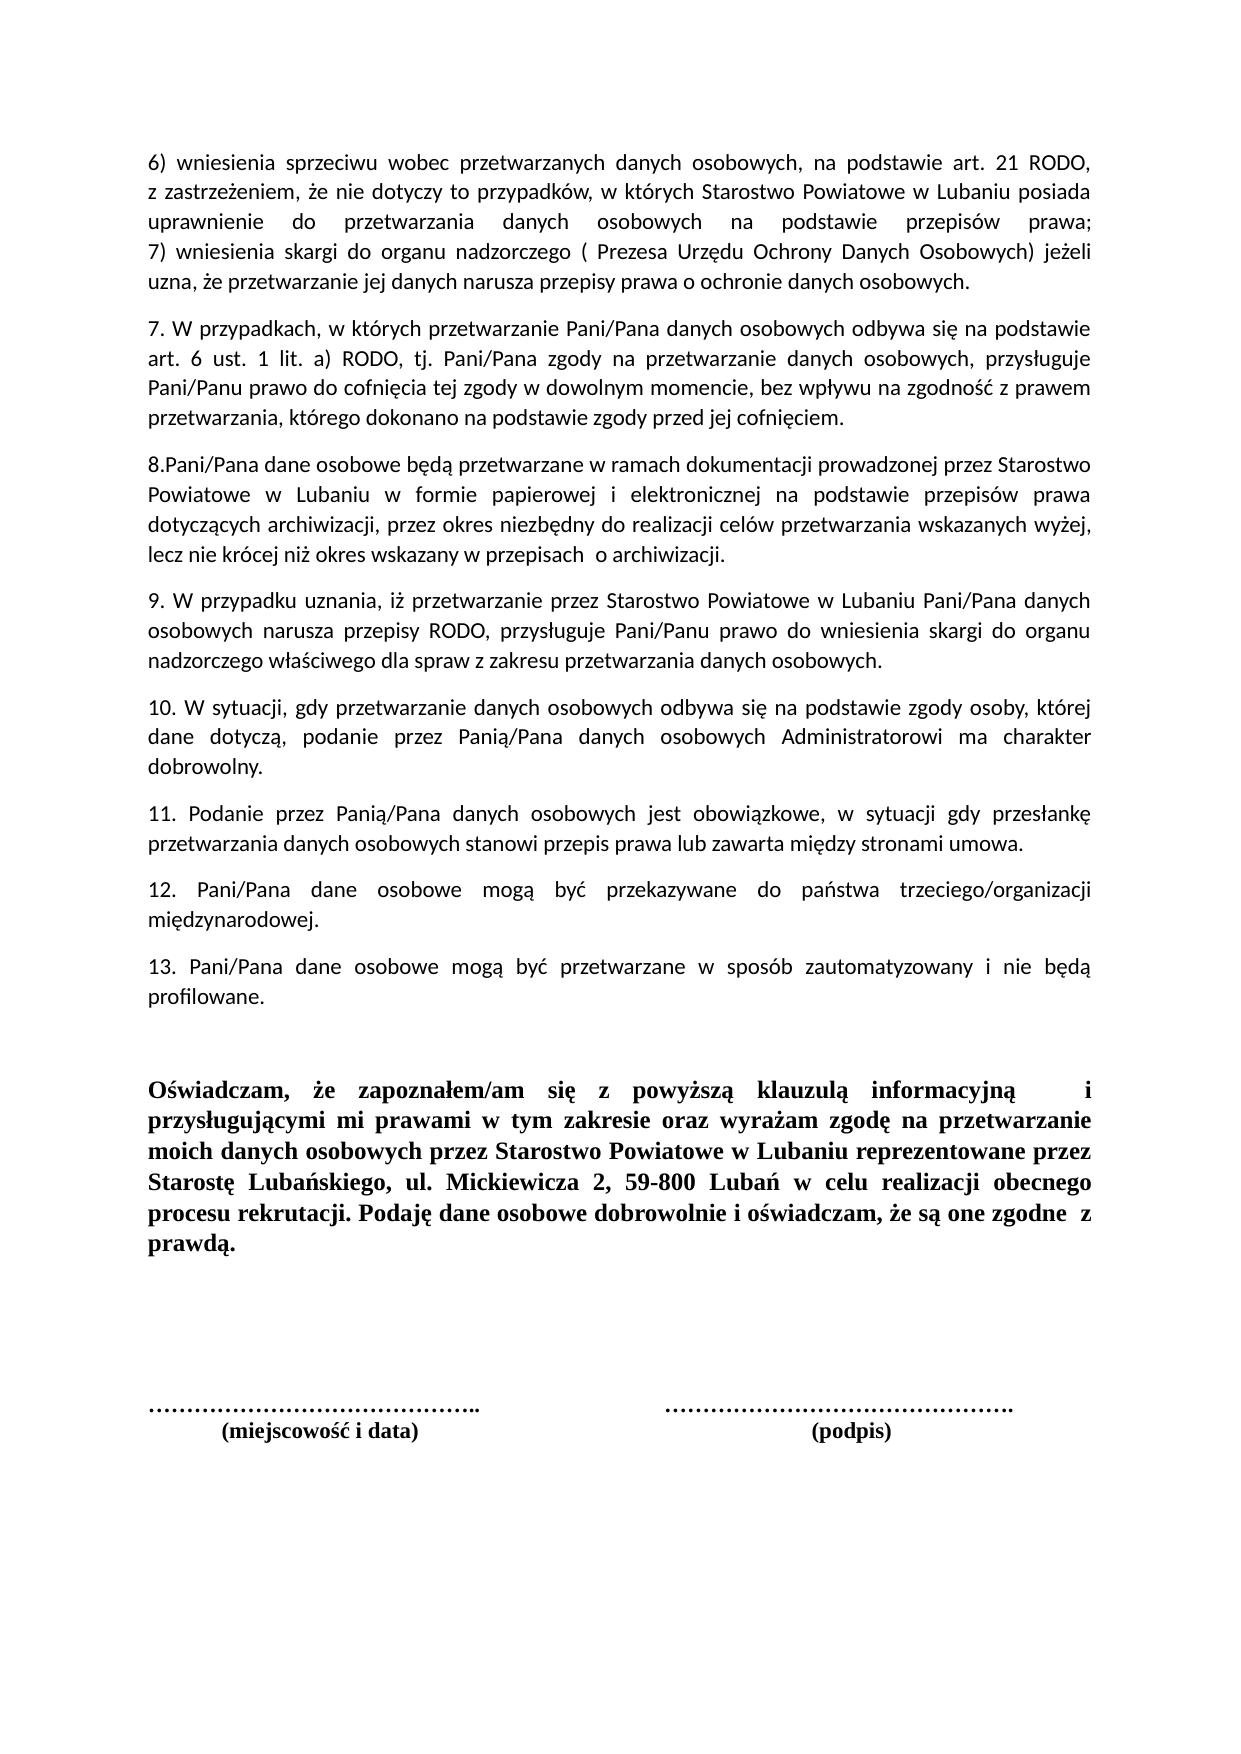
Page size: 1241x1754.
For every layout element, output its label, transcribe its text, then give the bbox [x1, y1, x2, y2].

text 6) wniesienia sprzeciwu wobec przetwarzanych danych osobowych, na podstawie art. 21 RODO, z zastrzeżeniem, że nie dotyczy to przypadków, w których Starostwo Powiatowe w Lubaniu posiada uprawnienie do przetwarzania danych osobowych na podstawie przepisów prawa; 7) wniesienia skargi do organu nadzorczego ( Prezesa Urzędu Ochrony Danych Osobowych) jeżeli uzna, że przetwarzanie jej danych narusza przepisy prawa o ochronie danych osobowych. [148, 148, 1093, 295]
text 8.Pani/Pana dane osobowe będą przetwarzane w ramach dokumentacji prowadzonej przez Starostwo Powiatowe w Lubaniu w formie papierowej i elektronicznej na podstawie przepisów prawa dotyczących archiwizacji, przez okres niezbędny do realizacji celów przetwarzania wskazanych wyżej, lecz nie krócej niż okres wskazany w przepisach o archiwizacji. [148, 450, 1093, 568]
text (miejscowość i data) (podpis) [148, 1417, 1093, 1444]
text 9. W przypadku uznania, iż przetwarzanie przez Starostwo Powiatowe w Lubaniu Pani/Pana danych osobowych narusza przepisy RODO, przysługuje Pani/Panu prawo do wniesienia skargi do organu nadzorczego właściwego dla spraw z zakresu przetwarzania danych osobowych. [148, 586, 1093, 674]
text 12. Pani/Pana dane osobowe mogą być przekazywane do państwa trzeciego/organizacji międzynarodowej. [148, 875, 1093, 933]
text 10. W sytuacji, gdy przetwarzanie danych osobowych odbywa się na podstawie zgody osoby, której dane dotyczą, podanie przez Panią/Pana danych osobowych Administratorowi ma charakter dobrowolny. [148, 693, 1093, 780]
text 13. Pani/Pana dane osobowe mogą być przetwarzane w sposób zautomatyzowany i nie będą profilowane. [148, 952, 1093, 1010]
text Oświadczam, że zapoznałem/am się z powyższą klauzulą informacyjną i przysługującymi mi prawami w tym zakresie oraz wyrażam zgodę na przetwarzanie moich danych osobowych przez Starostwo Powiatowe w Lubaniu reprezentowane przez Starostę Lubańskiego, ul. Mickiewicza 2, 59-800 Lubań w celu realizacji obecnego procesu rekrutacji. Podaję dane osobowe dobrowolnie i oświadczam, że są one zgodne z prawdą. [148, 1075, 1093, 1257]
text 7. W przypadkach, w których przetwarzanie Pani/Pana danych osobowych odbywa się na podstawie art. 6 ust. 1 lit. a) RODO, tj. Pani/Pana zgody na przetwarzanie danych osobowych, przysługuje Pani/Panu prawo do cofnięcia tej zgody w dowolnym momencie, bez wpływu na zgodność z prawem przetwarzania, którego dokonano na podstawie zgody przed jej cofnięciem. [148, 314, 1093, 431]
text …………………………………….. ………………………………………. [148, 1391, 1093, 1417]
text 11. Podanie przez Panią/Pana danych osobowych jest obowiązkowe, w sytuacji gdy przesłankę przetwarzania danych osobowych stanowi przepis prawa lub zawarta między stronami umowa. [148, 799, 1093, 857]
